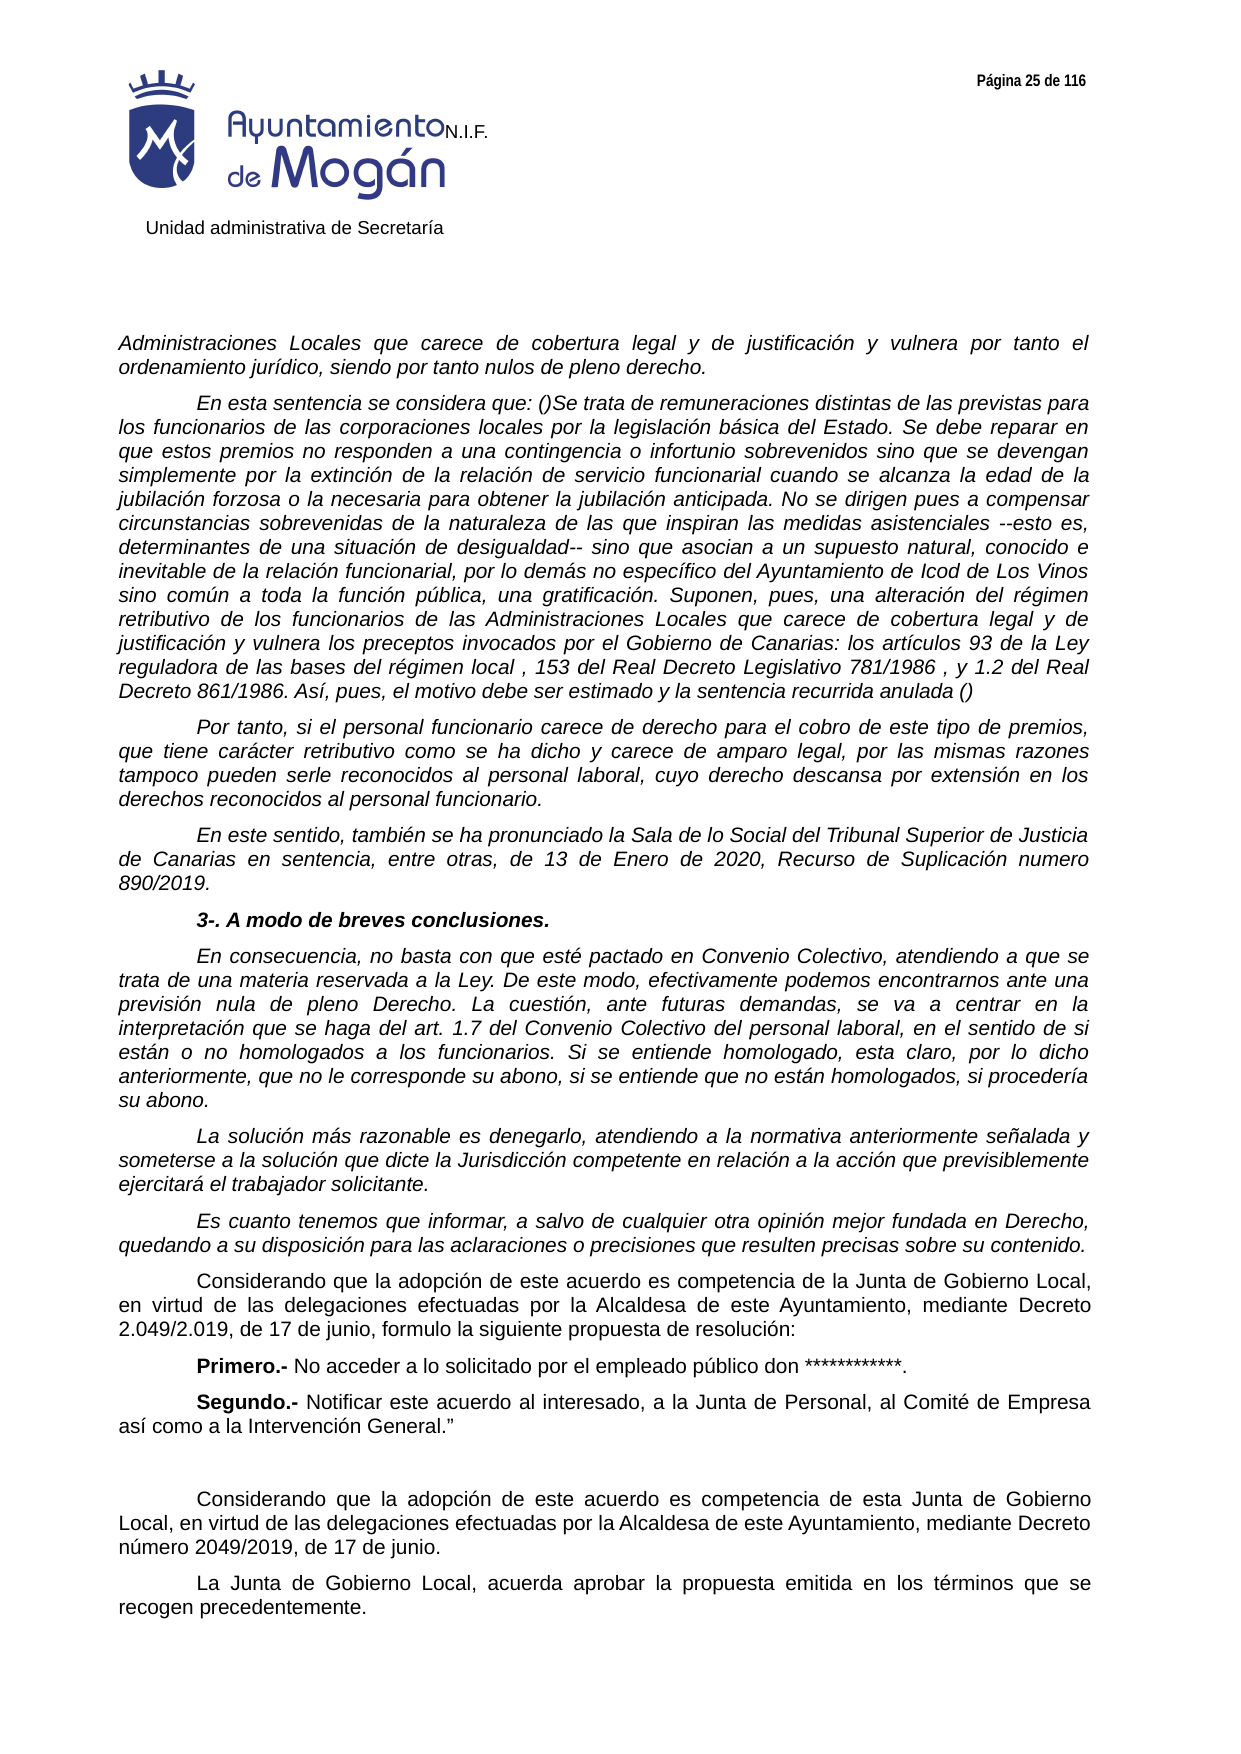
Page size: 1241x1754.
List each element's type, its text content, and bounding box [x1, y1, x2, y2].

text Es cuanto tenemos que informar, a salvo de cualquier otra opinión mejor fundada en Derecho, quedando a su disposición para las aclaraciones o precisiones que resulten precisas sobre su contenido. [118, 1209, 1092, 1257]
text En esta sentencia se considera que: ()Se trata de remuneraciones distintas de las previstas para los funcionarios de las corporaciones locales por la legislación básica del Estado. Se debe reparar en que estos premios no responden a una contingencia o infortunio sobrevenidos sino que se devengan simplemente por la extinción de la relación de servicio funcionarial cuando se alcanza la edad de la jubilación forzosa o la necesaria para obtener la jubilación anticipada. No se dirigen pues a compensar circunstancias sobrevenidas de la naturaleza de las que inspiran las medidas asistenciales --esto es, determinantes de una situación de desigualdad-- sino que asocian a un supuesto natural, conocido e inevitable de la relación funcionarial, por lo demás no específico del Ayuntamiento de Icod de Los Vinos sino común a toda la función pública, una gratificación. Suponen, pues, una alteración del régimen retributivo de los funcionarios de las Administraciones Locales que carece de cobertura legal y de justificación y vulnera los preceptos invocados por el Gobierno de Canarias: los artículos 93 de la Ley reguladora de las bases del régimen local , 153 del Real Decreto Legislativo 781/1986 , y 1.2 del Real Decreto 861/1986. Así, pues, el motivo debe ser estimado y la sentencia recurrida anulada () [118, 391, 1092, 702]
text En este sentido, también se ha pronunciado la Sala de lo Social del Tribunal Superior de Justicia de Canarias en sentencia, entre otras, de 13 de Enero de 2020, Recurso de Suplicación numero 890/2019. [118, 823, 1092, 895]
text La Junta de Gobierno Local, acuerda aprobar la propuesta emitida en los términos que se recogen precedentemente. [118, 1571, 1092, 1619]
text 3-. A modo de breves conclusiones. [118, 908, 1092, 932]
text Primero.- No acceder a lo solicitado por el empleado público don ************. [118, 1353, 1092, 1377]
text En consecuencia, no basta con que esté pactado en Convenio Colectivo, atendiendo a que se trata de una materia reservada a la Ley. De este modo, efectivamente podemos encontrarnos ante una previsión nula de pleno Derecho. La cuestión, ante futuras demandas, se va a centrar en la interpretación que se haga del art. 1.7 del Convenio Colectivo del personal laboral, en el sentido de si están o no homologados a los funcionarios. Si se entiende homologado, esta claro, por lo dicho anteriormente, que no le corresponde su abono, si se entiende que no están homologados, si procedería su abono. [118, 944, 1092, 1112]
text Segundo.- Notificar este acuerdo al interesado, a la Junta de Personal, al Comité de Empresa así como a la Intervención General.” [118, 1390, 1092, 1438]
text Considerando que la adopción de este acuerdo es competencia de la Junta de Gobierno Local, en virtud de las delegaciones efectuadas por la Alcaldesa de este Ayuntamiento, mediante Decreto 2.049/2.019, de 17 de junio, formulo la siguiente propuesta de resolución: [118, 1269, 1092, 1341]
text Considerando que la adopción de este acuerdo es competencia de esta Junta de Gobierno Local, en virtud de las delegaciones efectuadas por la Alcaldesa de este Ayuntamiento, mediante Decreto número 2049/2019, de 17 de junio. [118, 1487, 1092, 1559]
text Administraciones Locales que carece de cobertura legal y de justificación y vulnera por tanto el ordenamiento jurídico, siendo por tanto nulos de pleno derecho. [118, 331, 1092, 378]
picture [128, 70, 445, 206]
text La solución más razonable es denegarlo, atendiendo a la normativa anteriormente señalada y someterse a la solución que dicte la Jurisdicción competente en relación a la acción que previsiblemente ejercitará el trabajador solicitante. [118, 1124, 1092, 1196]
text Por tanto, si el personal funcionario carece de derecho para el cobro de este tipo de premios, que tiene carácter retributivo como se ha dicho y carece de amparo legal, por las mismas razones tampoco pueden serle reconocidos al personal laboral, cuyo derecho descansa por extensión en los derechos reconocidos al personal funcionario. [118, 715, 1092, 811]
